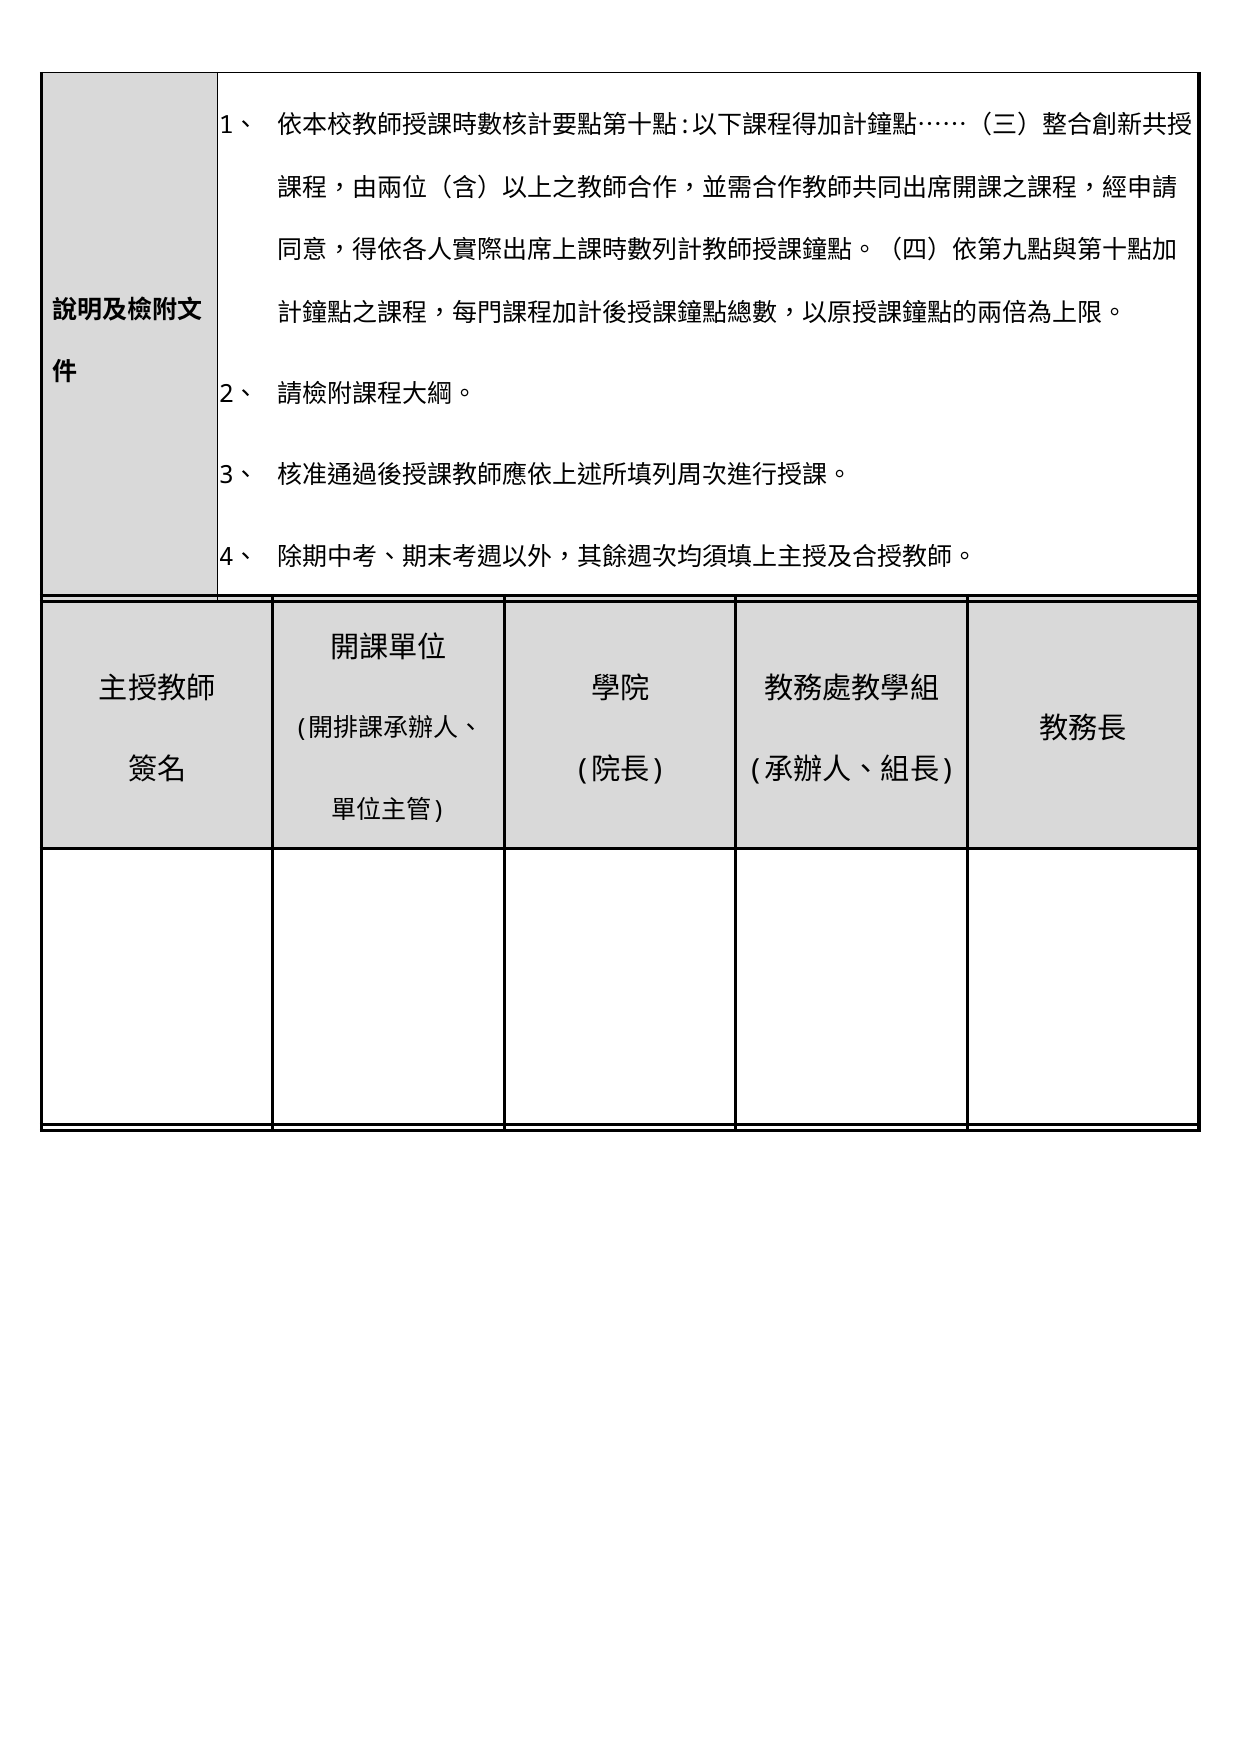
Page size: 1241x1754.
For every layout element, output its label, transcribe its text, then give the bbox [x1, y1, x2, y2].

table_cell 教務長 [969, 603, 1197, 847]
table_cell [506, 850, 734, 1123]
table_cell 依本校教師授課時數核計要點第十點:以下課程得加計鐘點……（三）整合創新共授課程，由兩位（含）以上之教師合作，並需合作教師共同出席開課之課程，經申請同意，得依各人實際出席上課時數列計教師授課鐘點。（四）依第九點與第十點加計鐘點之課程，每門課程加計後授課鐘點總數，以原授課鐘點的兩倍為上限。 請檢附課程大綱。 核准通過後授課教師應依上述所填列周次進行授課。 除期中考、期末考週以外，其餘週次均須填上主授及合授教師。 [218, 73, 1197, 594]
table_cell 教務處教學組 (承辦人、組長) [737, 603, 966, 847]
table_cell [43, 850, 271, 1123]
table_cell 主授教師 簽名 [43, 603, 271, 847]
table_cell [969, 850, 1197, 1123]
table_cell [737, 850, 966, 1123]
table_cell 學院 (院長) [506, 603, 734, 847]
table_cell 說明及檢附文件 [43, 73, 217, 594]
table_cell [274, 850, 503, 1123]
table_cell 開課單位 (開排課承辦人、 單位主管) [274, 603, 503, 847]
